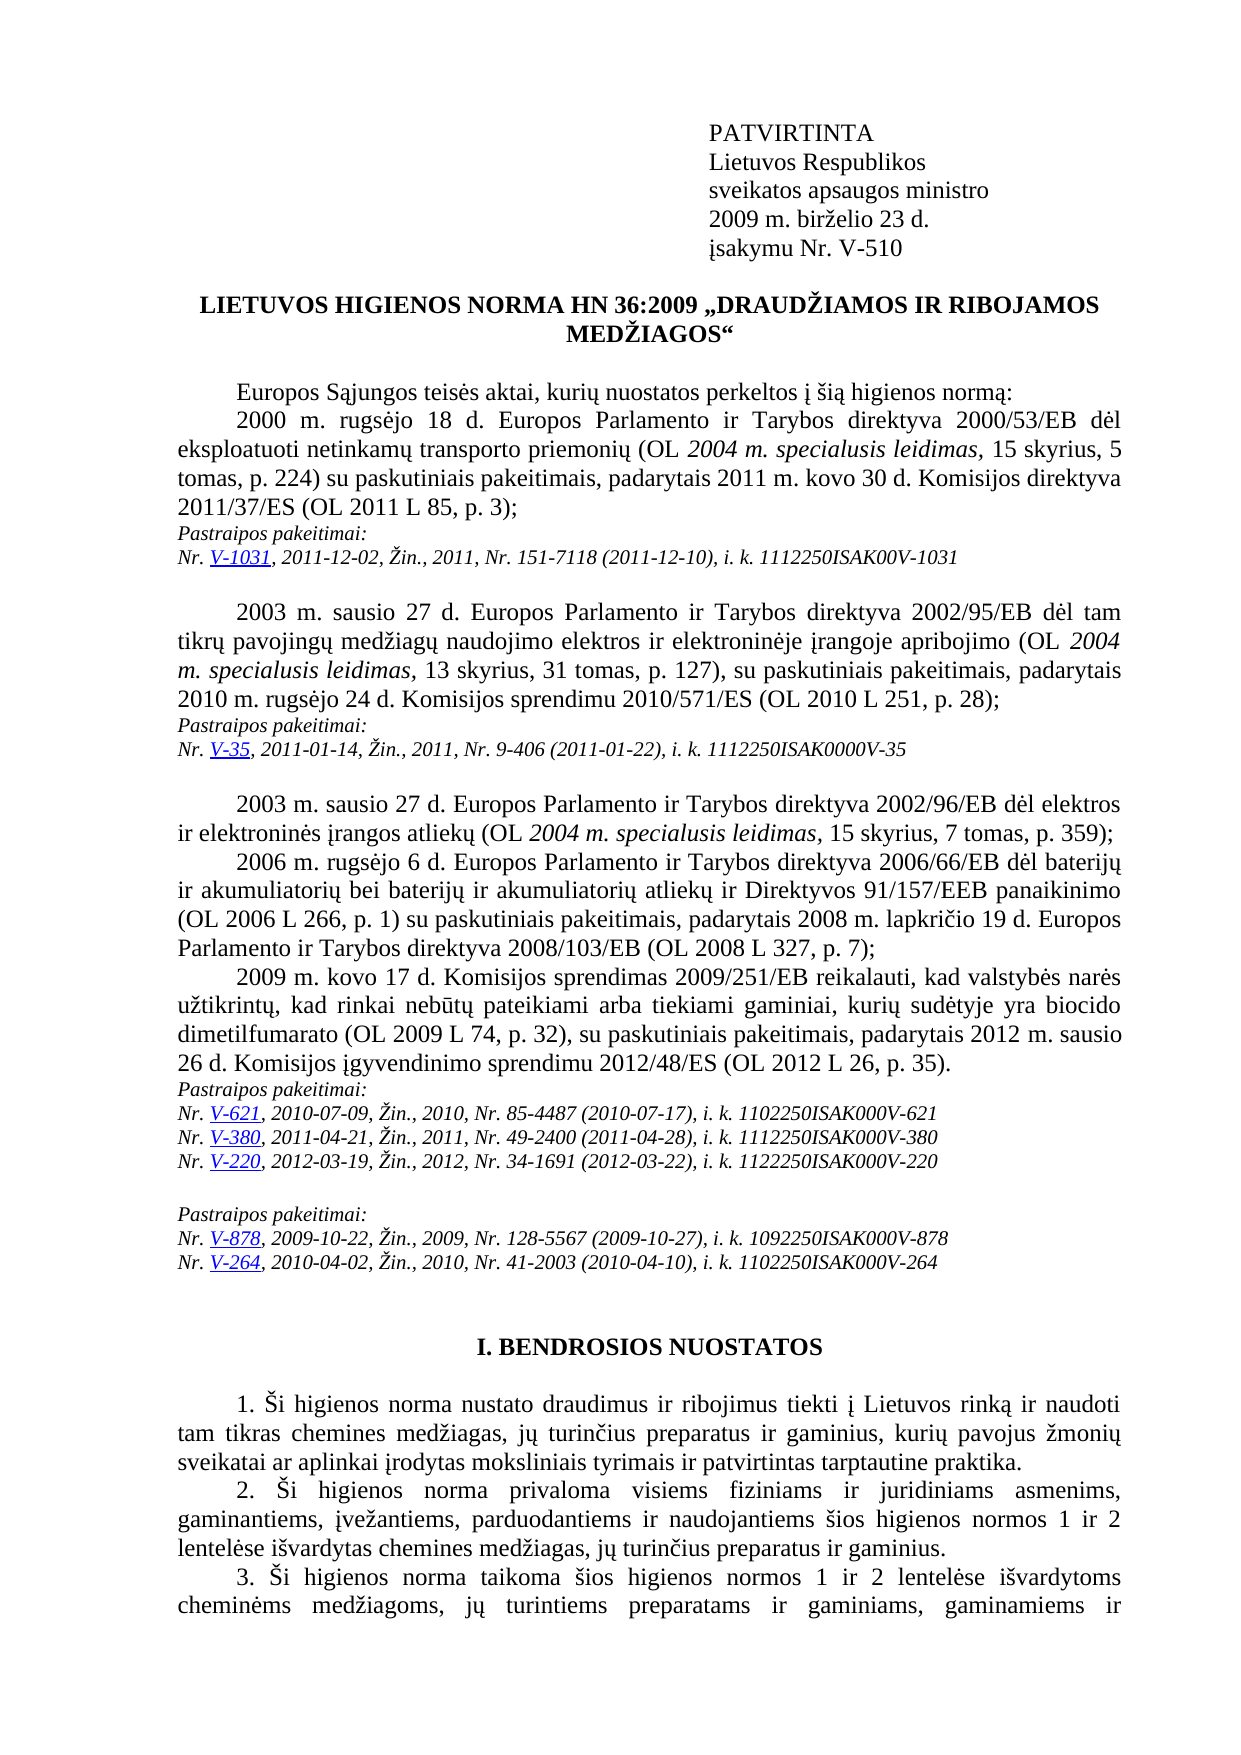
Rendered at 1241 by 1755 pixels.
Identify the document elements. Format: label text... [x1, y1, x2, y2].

text lietuvos higienos norma hn 36:2009 „Draudžiamos ir ribojamos medžiagos“ [177, 291, 1122, 348]
text Pastraipos pakeitimai: [177, 712, 1122, 737]
text Pastraipos pakeitimai: [177, 1202, 1122, 1226]
text Nr. V-621, 2010-07-09, Žin., 2010, Nr. 85-4487 (2010-07-17), i. k. 1102250ISAK000V-621 [177, 1101, 1122, 1125]
text Europos Sąjungos teisės aktai, kurių nuostatos perkeltos į šią higienos normą: [177, 377, 1122, 406]
text Nr. V-264, 2010-04-02, Žin., 2010, Nr. 41-2003 (2010-04-10), i. k. 1102250ISAK000V-264 [177, 1250, 1122, 1274]
text Nr. V-220, 2012-03-19, Žin., 2012, Nr. 34-1691 (2012-03-22), i. k. 1122250ISAK000V-220 [177, 1149, 1122, 1173]
text sveikatos apsaugos ministro [177, 176, 1122, 204]
text Nr. V-380, 2011-04-21, Žin., 2011, Nr. 49-2400 (2011-04-28), i. k. 1112250ISAK000V-380 [177, 1125, 1122, 1149]
text įsakymu Nr. V-510 [177, 233, 1122, 262]
text Lietuvos Respublikos [177, 147, 1122, 176]
text Nr. V-35, 2011-01-14, Žin., 2011, Nr. 9-406 (2011-01-22), i. k. 1112250ISAK0000V-35 [177, 737, 1122, 761]
text 2009 m. kovo 17 d. Komisijos sprendimas 2009/251/EB reikalauti, kad valstybės narės užtikrintų, kad rinkai nebūtų pateikiami arba tiekiami gaminiai, kurių sudėtyje yra biocido dimetilfumarato (OL 2009 L 74, p. 32), su paskutiniais pakeitimais, padarytais 2012 m. sausio 26 d. Komisijos įgyvendinimo sprendimu 2012/48/ES (OL 2012 L 26, p. 35). [177, 962, 1122, 1077]
text I. BENDROSIOS NUOSTATOS [177, 1332, 1122, 1360]
text 2003 m. sausio 27 d. Europos Parlamento ir Tarybos direktyva 2002/95/EB dėl tam tikrų pavojingų medžiagų naudojimo elektros ir elektroninėje įrangoje apribojimo (OL 2004 m. specialusis leidimas, 13 skyrius, 31 tomas, p. 127), su paskutiniais pakeitimais, padarytais 2010 m. rugsėjo 24 d. Komisijos sprendimu 2010/571/ES (OL 2010 L 251, p. 28); [177, 597, 1122, 712]
text 2003 m. sausio 27 d. Europos Parlamento ir Tarybos direktyva 2002/96/EB dėl elektros ir elektroninės įrangos atliekų (OL 2004 m. specialusis leidimas, 15 skyrius, 7 tomas, p. 359); [177, 789, 1122, 847]
text Pastraipos pakeitimai: [177, 1077, 1122, 1101]
text Pastraipos pakeitimai: [177, 521, 1122, 545]
text 2006 m. rugsėjo 6 d. Europos Parlamento ir Tarybos direktyva 2006/66/EB dėl baterijų ir akumuliatorių bei baterijų ir akumuliatorių atliekų ir Direktyvos 91/157/EEB panaikinimo (OL 2006 L 266, p. 1) su paskutiniais pakeitimais, padarytais 2008 m. lapkričio 19 d. Europos Parlamento ir Tarybos direktyva 2008/103/EB (OL 2008 L 327, p. 7); [177, 847, 1122, 962]
text 2009 m. birželio 23 d. [177, 204, 1122, 233]
text 2. Ši higienos norma privaloma visiems fiziniams ir juridiniams asmenims, gaminantiems, įvežantiems, parduodantiems ir naudojantiems šios higienos normos 1 ir 2 lentelėse išvardytas chemines medžiagas, jų turinčius preparatus ir gaminius. [177, 1475, 1122, 1562]
text 1. Ši higienos norma nustato draudimus ir ribojimus tiekti į Lietuvos rinką ir naudoti tam tikras chemines medžiagas, jų turinčius preparatus ir gaminius, kurių pavojus žmonių sveikatai ar aplinkai įrodytas moksliniais tyrimais ir patvirtintas tarptautine praktika. [177, 1389, 1122, 1475]
text 2000 m. rugsėjo 18 d. Europos Parlamento ir Tarybos direktyva 2000/53/EB dėl eksploatuoti netinkamų transporto priemonių (OL 2004 m. specialusis leidimas, 15 skyrius, 5 tomas, p. 224) su paskutiniais pakeitimais, padarytais 2011 m. kovo 30 d. Komisijos direktyva 2011/37/ES (OL 2011 L 85, p. 3); [177, 406, 1122, 521]
text PATVIRTINTA [709, 118, 1122, 147]
text Nr. V-878, 2009-10-22, Žin., 2009, Nr. 128-5567 (2009-10-27), i. k. 1092250ISAK000V-878 [177, 1226, 1122, 1250]
text 3. Ši higienos norma taikoma šios higienos normos 1 ir 2 lentelėse išvardytoms cheminėms medžiagoms, jų turintiems preparatams ir gaminiams, gaminamiems ir [177, 1562, 1122, 1619]
text Nr. V-1031, 2011-12-02, Žin., 2011, Nr. 151-7118 (2011-12-10), i. k. 1112250ISAK00V-1031 [177, 545, 1122, 569]
